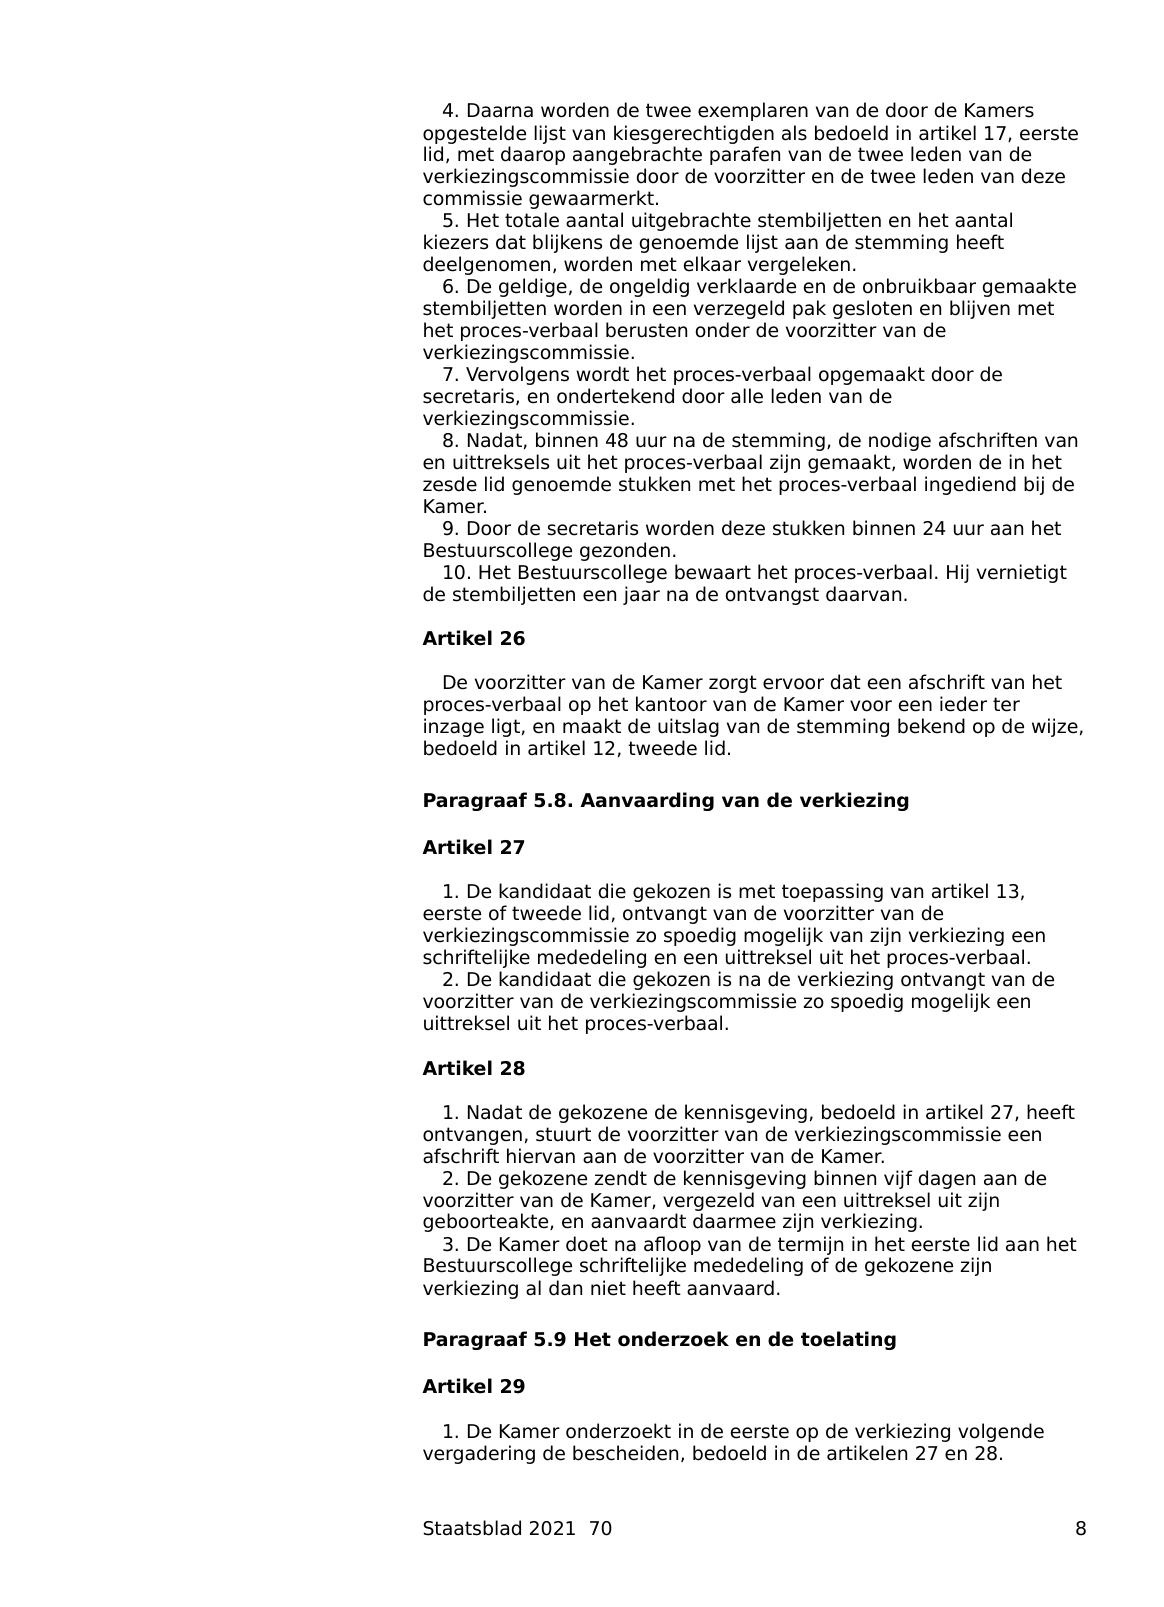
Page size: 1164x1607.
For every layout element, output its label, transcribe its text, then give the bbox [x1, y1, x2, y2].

subtitle Artikel 27 [422, 837, 1087, 859]
text 8. Nadat, binnen 48 uur na de stemming, de nodige afschriften van en uittreksels uit het proces-verbaal zijn gemaakt, worden de in het zesde lid genoemde stukken met het proces-verbaal ingediend bij de Kamer. [422, 430, 1087, 518]
subtitle Paragraaf 5.8. Aanvaarding van de verkiezing [422, 790, 1087, 812]
text 3. De Kamer doet na afloop van de termijn in het eerste lid aan het Bestuurscollege schriftelijke mededeling of de gekozene zijn verkiezing al dan niet heeft aanvaard. [422, 1233, 1087, 1299]
text 2. De kandidaat die gekozen is na de verkiezing ontvangt van de voorzitter van de verkiezingscommissie zo spoedig mogelijk een uittreksel uit het proces-verbaal. [422, 969, 1087, 1035]
subtitle Artikel 26 [422, 628, 1087, 650]
text 1. De kandidaat die gekozen is met toepassing van artikel 13, eerste of tweede lid, ontvangt van de voorzitter van de verkiezingscommissie zo spoedig mogelijk van zijn verkiezing een schriftelijke mededeling en een uittreksel uit het proces-verbaal. [422, 881, 1087, 969]
subtitle Artikel 28 [422, 1057, 1087, 1079]
text 1. Nadat de gekozene de kennisgeving, bedoeld in artikel 27, heeft ontvangen, stuurt de voorzitter van de verkiezingscommissie een afschrift hiervan aan de voorzitter van de Kamer. [422, 1102, 1087, 1167]
subtitle Artikel 29 [422, 1376, 1087, 1398]
text 1. De Kamer onderzoekt in de eerste op de verkiezing volgende vergadering de bescheiden, bedoeld in de artikelen 27 en 28. [422, 1421, 1087, 1464]
text 4. Daarna worden de twee exemplaren van de door de Kamers opgestelde lijst van kiesgerechtigden als bedoeld in artikel 17, eerste lid, met daarop aangebrachte parafen van de twee leden van de verkiezingscommissie door de voorzitter en de twee leden van deze commissie gewaarmerkt. [422, 100, 1087, 210]
text 5. Het totale aantal uitgebrachte stembiljetten en het aantal kiezers dat blijkens de genoemde lijst aan de stemming heeft deelgenomen, worden met elkaar vergeleken. [422, 210, 1087, 276]
text De voorzitter van de Kamer zorgt ervoor dat een afschrift van het proces-verbaal op het kantoor van de Kamer voor een ieder ter inzage ligt, en maakt de uitslag van de stemming bekend op de wijze, bedoeld in artikel 12, tweede lid. [422, 672, 1087, 760]
subtitle Paragraaf 5.9 Het onderzoek en de toelating [422, 1329, 1087, 1351]
text 9. Door de secretaris worden deze stukken binnen 24 uur aan het Bestuurscollege gezonden. [422, 518, 1087, 562]
text 7. Vervolgens wordt het proces-verbaal opgemaakt door de secretaris, en ondertekend door alle leden van de verkiezingscommissie. [422, 364, 1087, 430]
text 2. De gekozene zendt de kennisgeving binnen vijf dagen aan de voorzitter van de Kamer, vergezeld van een uittreksel uit zijn geboorteakte, en aanvaardt daarmee zijn verkiezing. [422, 1167, 1087, 1233]
text 10. Het Bestuurscollege bewaart het proces-verbaal. Hij vernietigt de stembiljetten een jaar na de ontvangst daarvan. [422, 562, 1087, 606]
text 6. De geldige, de ongeldig verklaarde en de onbruikbaar gemaakte stembiljetten worden in een verzegeld pak gesloten en blijven met het proces-verbaal berusten onder de voorzitter van de verkiezingscommissie. [422, 276, 1087, 364]
